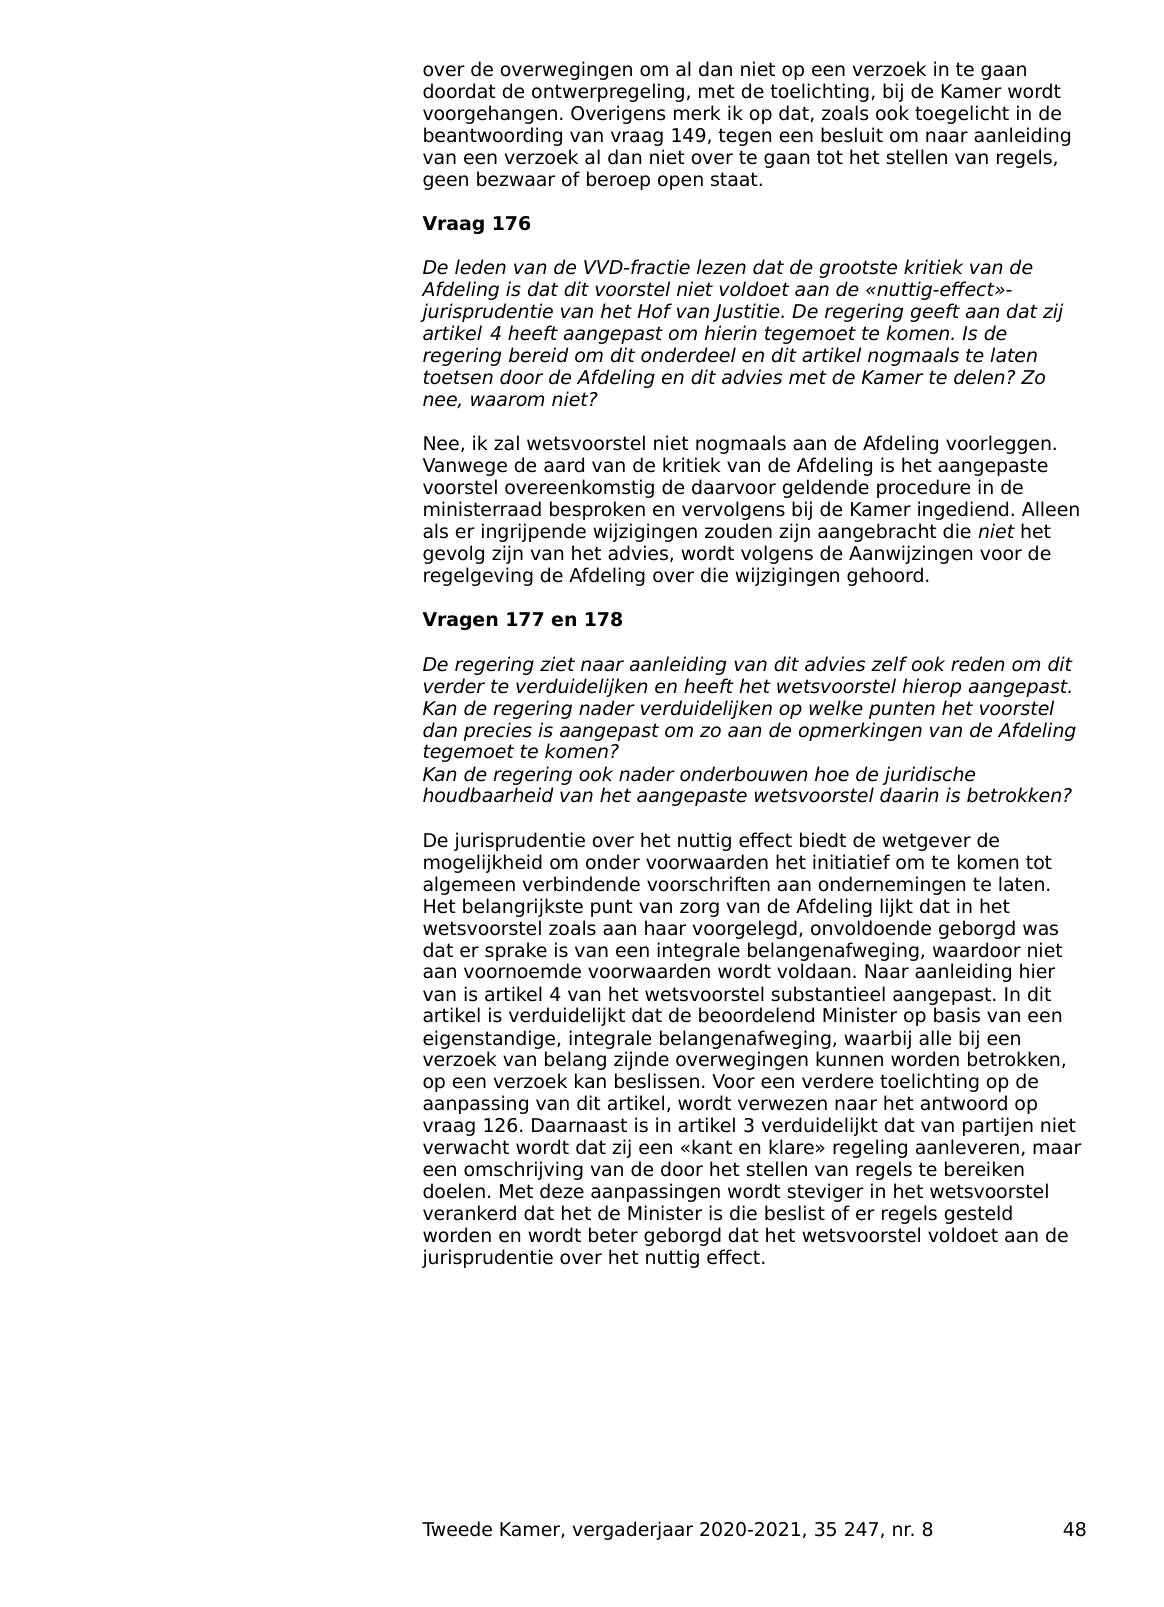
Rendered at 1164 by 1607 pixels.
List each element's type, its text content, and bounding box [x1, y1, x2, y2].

text Kan de regering ook nader onderbouwen hoe de juridische houdbaarheid van het aangepaste wetsvoorstel daarin is betrokken? [422, 763, 1087, 807]
text De jurisprudentie over het nuttig effect biedt de wetgever de mogelijkheid om onder voorwaarden het initiatief om te komen tot algemeen verbindende voorschriften aan ondernemingen te laten. Het belangrijkste punt van zorg van de Afdeling lijkt dat in het wetsvoorstel zoals aan haar voorgelegd, onvoldoende geborgd was dat er sprake is van een integrale belangenafweging, waardoor niet aan voornoemde voorwaarden wordt voldaan. Naar aanleiding hier van is artikel 4 van het wetsvoorstel substantieel aangepast. In dit artikel is verduidelijkt dat de beoordelend Minister op basis van een eigenstandige, integrale belangenafweging, waarbij alle bij een verzoek van belang zijnde overwegingen kunnen worden betrokken, op een verzoek kan beslissen. Voor een verdere toelichting op de aanpassing van dit artikel, wordt verwezen naar het antwoord op vraag 126. Daarnaast is in artikel 3 verduidelijkt dat van partijen niet verwacht wordt dat zij een «kant en klare» regeling aanleveren, maar een omschrijving van de door het stellen van regels te bereiken doelen. Met deze aanpassingen wordt steviger in het wetsvoorstel verankerd dat het de Minister is die beslist of er regels gesteld worden en wordt beter geborgd dat het wetsvoorstel voldoet aan de jurisprudentie over het nuttig effect. [422, 829, 1087, 1269]
text De regering ziet naar aanleiding van dit advies zelf ook reden om dit verder te verduidelijken en heeft het wetsvoorstel hierop aangepast. Kan de regering nader verduidelijken op welke punten het voorstel dan precies is aangepast om zo aan de opmerkingen van de Afdeling tegemoet te komen? [422, 653, 1087, 763]
subtitle Vragen 177 en 178 [422, 609, 1087, 631]
text over de overwegingen om al dan niet op een verzoek in te gaan doordat de ontwerpregeling, met de toelichting, bij de Kamer wordt voorgehangen. Overigens merk ik op dat, zoals ook toegelicht in de beantwoording van vraag 149, tegen een besluit om naar aanleiding van een verzoek al dan niet over te gaan tot het stellen van regels, geen bezwaar of beroep open staat. [422, 59, 1087, 191]
subtitle Vraag 176 [422, 213, 1087, 235]
text Nee, ik zal wetsvoorstel niet nogmaals aan de Afdeling voorleggen. Vanwege de aard van de kritiek van de Afdeling is het aangepaste voorstel overeenkomstig de daarvoor geldende procedure in de ministerraad besproken en vervolgens bij de Kamer ingediend. Alleen als er ingrijpende wijzigingen zouden zijn aangebracht die niet het gevolg zijn van het advies, wordt volgens de Aanwijzingen voor de regelgeving de Afdeling over die wijzigingen gehoord. [422, 433, 1087, 587]
text De leden van de VVD-fractie lezen dat de grootste kritiek van de Afdeling is dat dit voorstel niet voldoet aan de «nuttig-effect»-jurisprudentie van het Hof van Justitie. De regering geeft aan dat zij artikel 4 heeft aangepast om hierin tegemoet te komen. Is de regering bereid om dit onderdeel en dit artikel nogmaals te laten toetsen door de Afdeling en dit advies met de Kamer te delen? Zo nee, waarom niet? [422, 257, 1087, 411]
